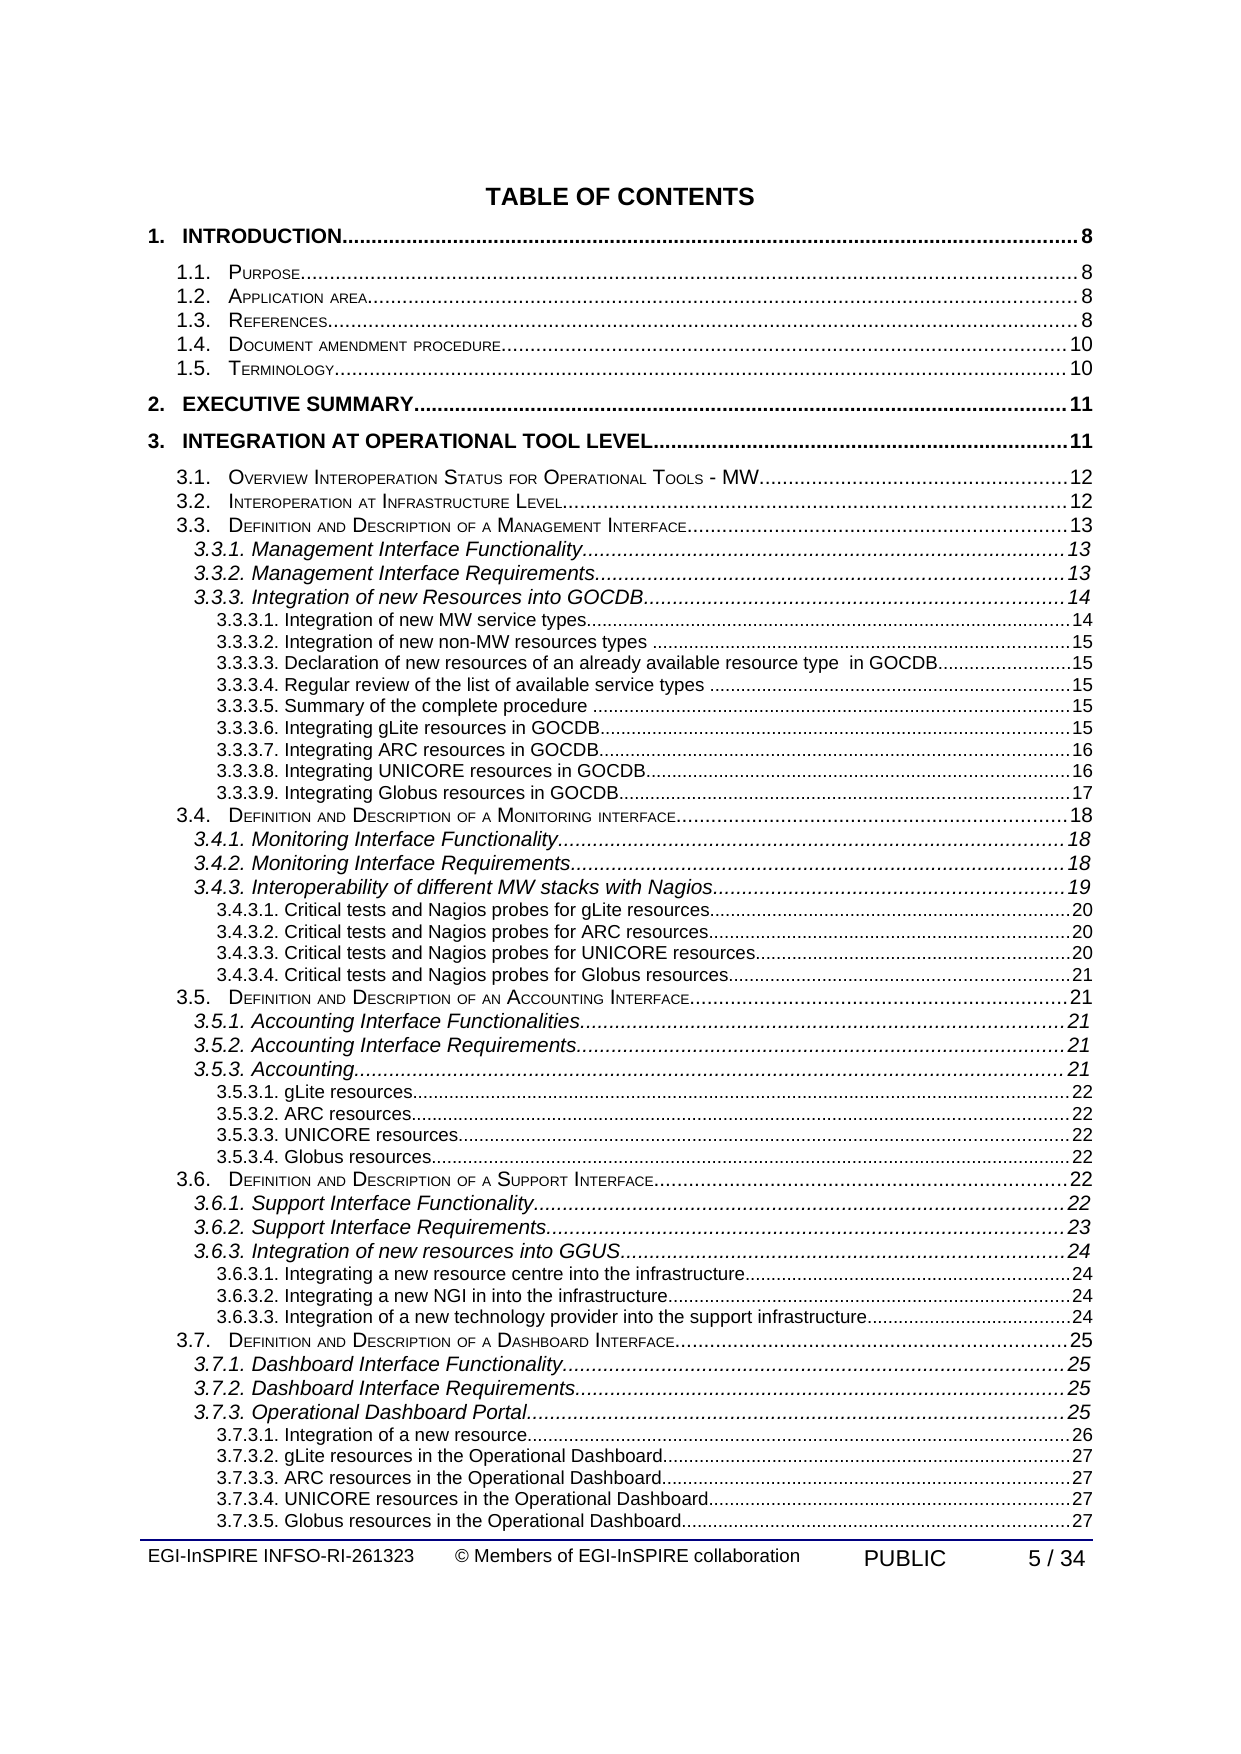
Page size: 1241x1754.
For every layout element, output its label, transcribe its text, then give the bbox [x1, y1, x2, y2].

text 3.6.3.1. Integrating a new resource centre into the infrastructure 24 [216, 1263, 1093, 1284]
text 3.5.3.1. gLite resources 22 [216, 1081, 1093, 1102]
text 3.3.3.7. Integrating ARC resources in GOCDB 16 [216, 738, 1093, 760]
text 3.7. Definition and Description of a Dashboard Interface 25 [176, 1328, 1093, 1352]
text 3.5.3.4. Globus resources 22 [216, 1146, 1093, 1167]
text 3.7.1. Dashboard Interface Functionality 25 [193, 1352, 1093, 1376]
text 3.4.2. Monitoring Interface Requirements 18 [193, 851, 1093, 875]
text 3.1. Overview Interoperation Status for Operational Tools - MW 12 [176, 465, 1093, 489]
text 1. Introduction 8 [148, 223, 1093, 247]
text 1.5. Terminology 10 [176, 356, 1093, 380]
text 3. Integration at Operational Tool Level 11 [148, 429, 1093, 453]
text 3.5.2. Accounting Interface Requirements 21 [193, 1033, 1093, 1057]
text 3.4.3.2. Critical tests and Nagios probes for ARC resources 20 [216, 920, 1093, 942]
text 3.6.3.2. Integrating a new NGI in into the infrastructure 24 [216, 1284, 1093, 1306]
text 3.4.3.1. Critical tests and Nagios probes for gLite resources 20 [216, 899, 1093, 920]
text 3.3.3.5. Summary of the complete procedure 15 [216, 695, 1093, 717]
text 3.5.1. Accounting Interface Functionalities 21 [193, 1009, 1093, 1033]
text 3.3.3.8. Integrating UNICORE resources in GOCDB 16 [216, 760, 1093, 781]
text 3.6.1. Support Interface Functionality 22 [193, 1191, 1093, 1215]
text 3.3.3.9. Integrating Globus resources in GOCDB 17 [216, 781, 1093, 803]
text 3.6.2. Support Interface Requirements 23 [193, 1215, 1093, 1239]
text 3.3.1. Management Interface Functionality 13 [193, 537, 1093, 561]
text 3.7.3.3. ARC resources in the Operational Dashboard 27 [216, 1467, 1093, 1488]
text 3.3.3.1. Integration of new MW service types 14 [216, 609, 1093, 631]
text 1.1. Purpose 8 [176, 260, 1093, 284]
text 1.2. Application area 8 [176, 284, 1093, 308]
text 3.6. Definition and Description of a Support Interface 22 [176, 1167, 1093, 1191]
text 3.3. Definition and Description of a Management Interface 13 [176, 513, 1093, 537]
text 3.5. Definition and Description of an Accounting Interface 21 [176, 985, 1093, 1009]
text 3.7.3.5. Globus resources in the Operational Dashboard 27 [216, 1510, 1093, 1531]
text 3.3.3. Integration of new Resources into GOCDB 14 [193, 585, 1093, 609]
text 3.7.3.4. UNICORE resources in the Operational Dashboard 27 [216, 1488, 1093, 1510]
text 3.3.3.4. Regular review of the list of available service types 15 [216, 674, 1093, 695]
text 3.3.2. Management Interface Requirements 13 [193, 561, 1093, 585]
text 3.3.3.3. Declaration of new resources of an already available resource type in GOCDB 15 [216, 652, 1093, 674]
text 3.6.3. Integration of new resources into GGUS 24 [193, 1239, 1093, 1263]
text 3.7.3. Operational Dashboard Portal 25 [193, 1399, 1093, 1423]
text 1.3. References 8 [176, 308, 1093, 332]
text 3.2. Interoperation at Infrastructure Level 12 [176, 489, 1093, 513]
text 3.4.3.3. Critical tests and Nagios probes for UNICORE resources 20 [216, 942, 1093, 963]
text 2. Executive Summary 11 [148, 392, 1093, 416]
text 3.5.3.2. ARC resources 22 [216, 1102, 1093, 1124]
text 3.7.3.1. Integration of a new resource 26 [216, 1423, 1093, 1445]
text 3.6.3.3. Integration of a new technology provider into the support infrastructure 24 [216, 1306, 1093, 1328]
text Table of contents [148, 182, 1093, 211]
text 3.4. Definition and Description of a Monitoring interface 18 [176, 803, 1093, 827]
text 3.3.3.6. Integrating gLite resources in GOCDB 15 [216, 717, 1093, 738]
text 3.7.2. Dashboard Interface Requirements 25 [193, 1376, 1093, 1399]
text 3.4.3.4. Critical tests and Nagios probes for Globus resources 21 [216, 963, 1093, 985]
text 3.5.3. Accounting 21 [193, 1057, 1093, 1081]
text 3.5.3.3. UNICORE resources 22 [216, 1124, 1093, 1146]
text 1.4. Document amendment procedure 10 [176, 332, 1093, 356]
text 3.4.3. Interoperability of different MW stacks with Nagios 19 [193, 875, 1093, 899]
text 3.4.1. Monitoring Interface Functionality 18 [193, 827, 1093, 851]
text 3.3.3.2. Integration of new non-MW resources types 15 [216, 631, 1093, 652]
text 3.7.3.2. gLite resources in the Operational Dashboard 27 [216, 1445, 1093, 1467]
